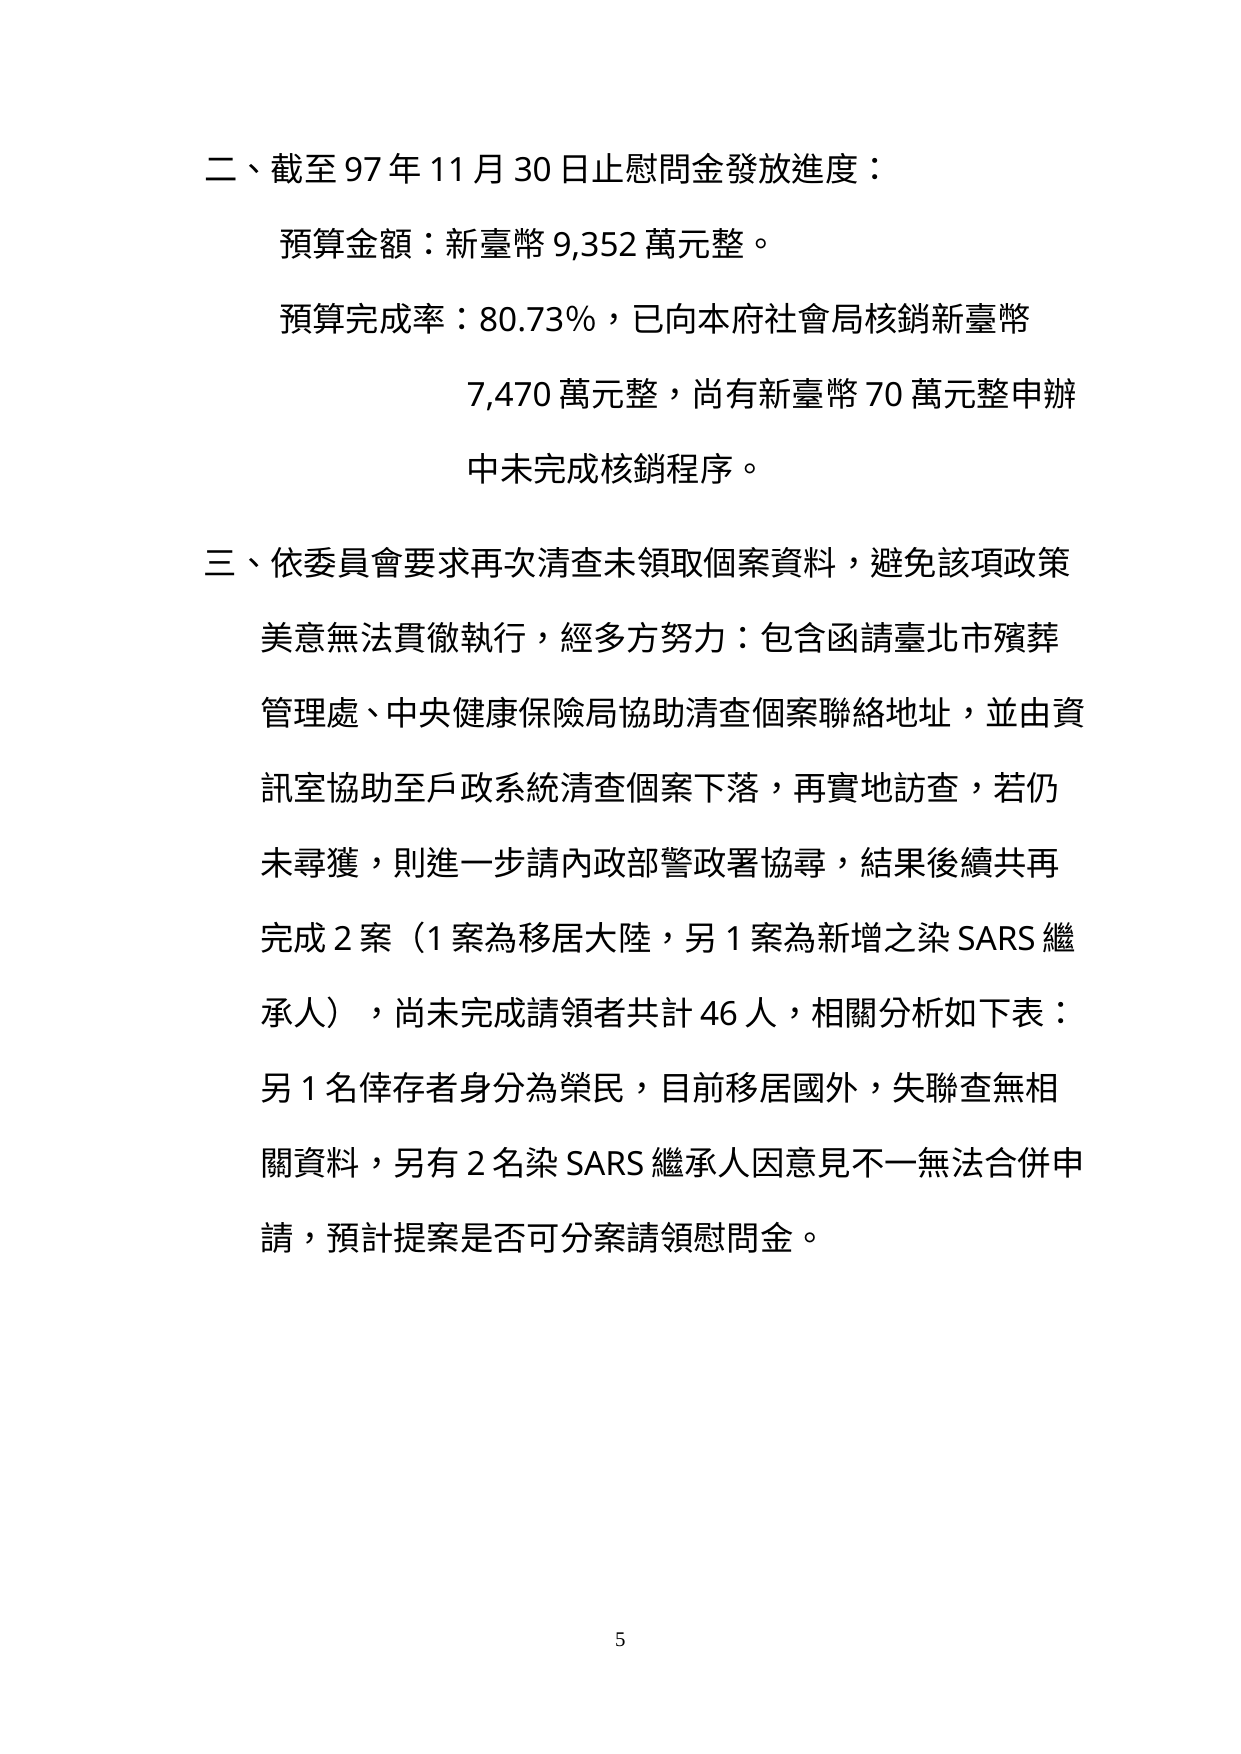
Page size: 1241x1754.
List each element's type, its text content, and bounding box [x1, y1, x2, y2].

text 預算金額：新臺幣9,352萬元整。 [279, 205, 1220, 280]
text 三、依委員會要求再次清查未領取個案資料，避免該項政策美意無法貫徹執行，經多方努力：包含函請臺北市殯葬管理處、中央健康保險局協助清查個案聯絡地址，並由資訊室協助至戶政系統清查個案下落，再實地訪查，若仍未尋獲，則進一步請內政部警政署協尋，結果後續共再完成2案（1案為移居大陸，另1案為新增之染SARS繼承人），尚未完成請領者共計46人，相關分析如下表：另1名倖存者身分為榮民，目前移居國外，失聯查無相關資料，另有2名染SARS繼承人因意見不一無法合併申請，預計提案是否可分案請領慰問金。 [204, 523, 1085, 1273]
text 二、截至97年11月30日止慰問金發放進度： [204, 130, 1220, 205]
text 預算完成率：80.73％，已向本府社會局核銷新臺幣7,470萬元整，尚有新臺幣70萬元整申辦中未完成核銷程序。 [279, 280, 1092, 505]
